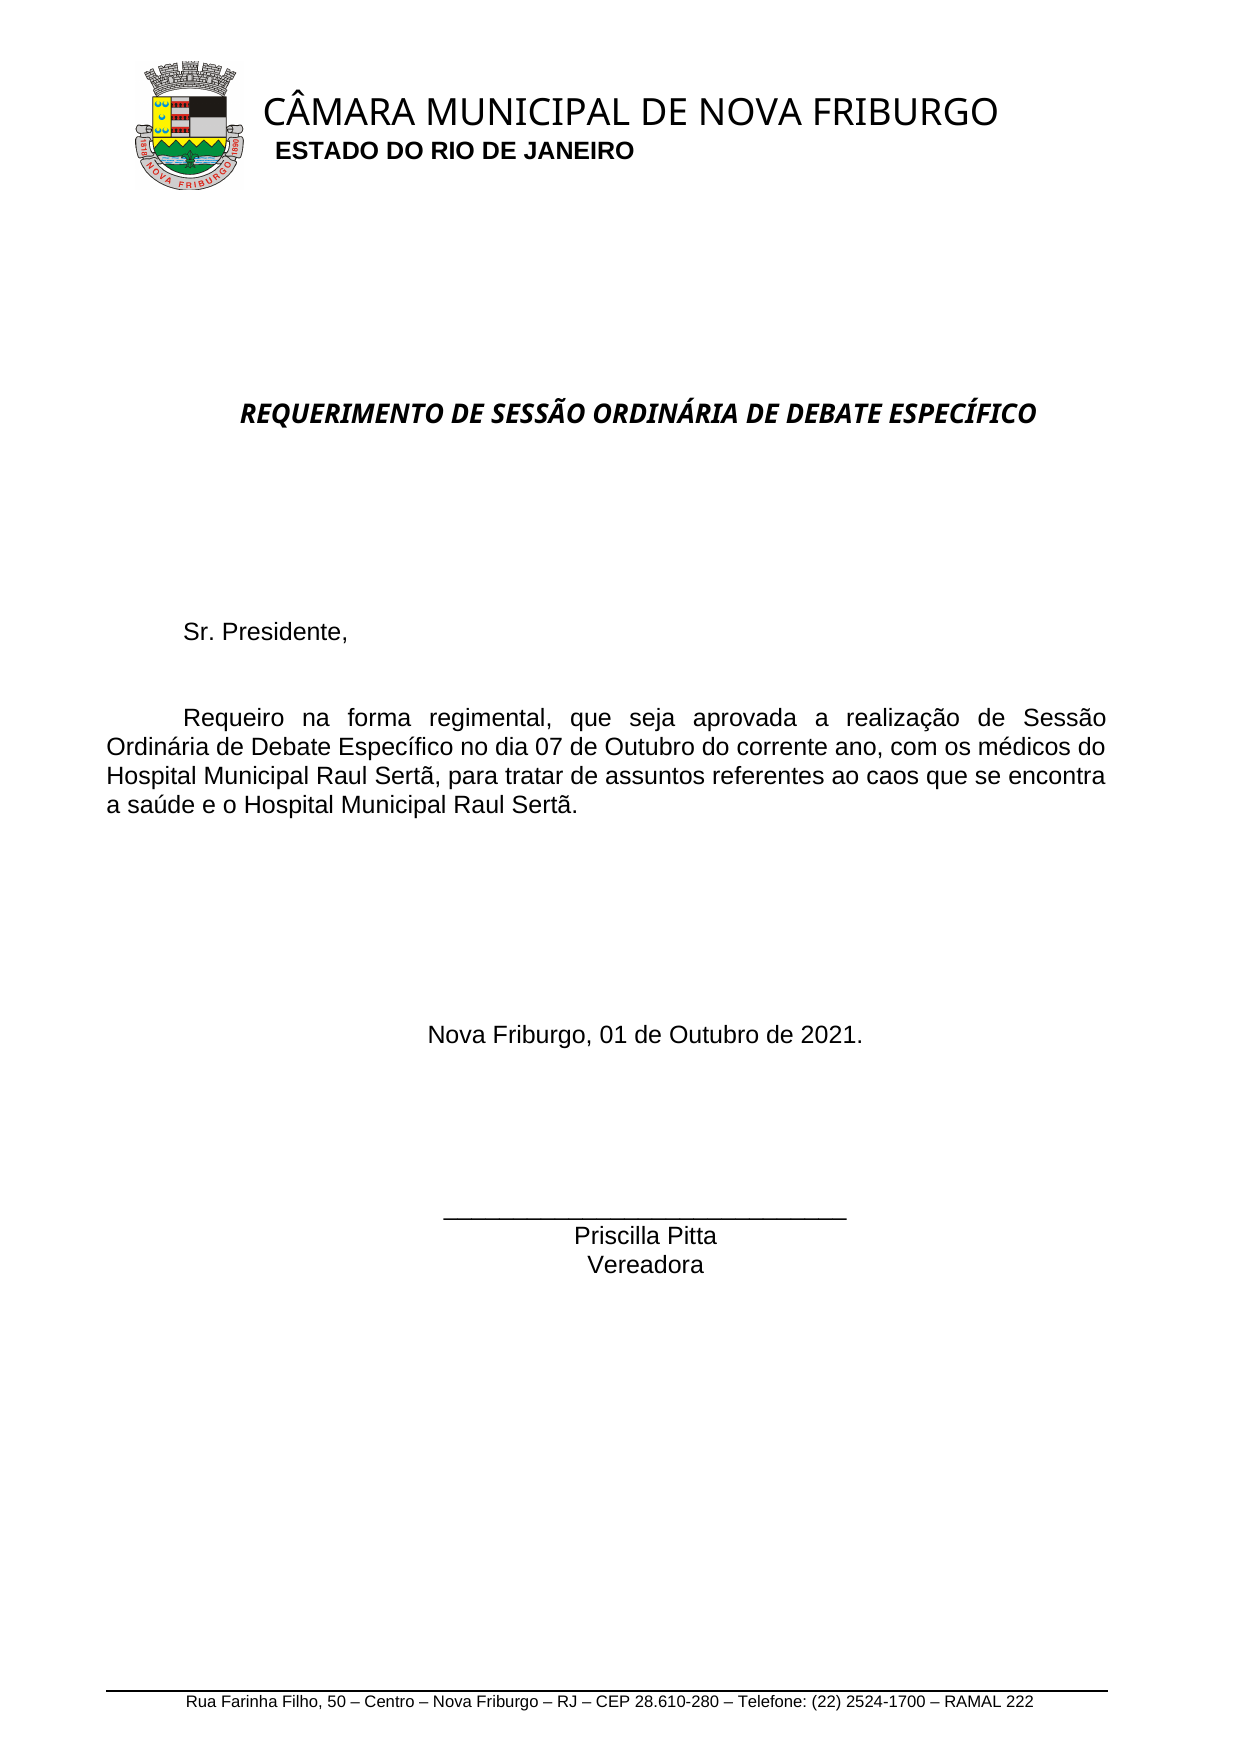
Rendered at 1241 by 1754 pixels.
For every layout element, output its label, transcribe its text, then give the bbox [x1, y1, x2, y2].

text Nova Friburgo, 01 de Outubro de 2021. [106, 1020, 1108, 1048]
text REQUERIMENTO DE SESSÃO ORDINÁRIA DE DEBATE ESPECÍFICO [169, 395, 1108, 432]
text Sr. Presidente, [106, 617, 1108, 646]
text Priscilla Pitta [106, 1221, 1108, 1250]
text _____________________________ [106, 1192, 1108, 1221]
text Requeiro na forma regimental, que seja aprovada a realização de Sessão Ordinária de Debate Específico no dia 07 de Outubro do corrente ano, com os médicos do Hospital Municipal Raul Sertã, para tratar de assuntos referentes ao caos que se encontra a saúde e o Hospital Municipal Raul Sertã. [106, 703, 1108, 818]
text Vereadora [106, 1250, 1108, 1278]
